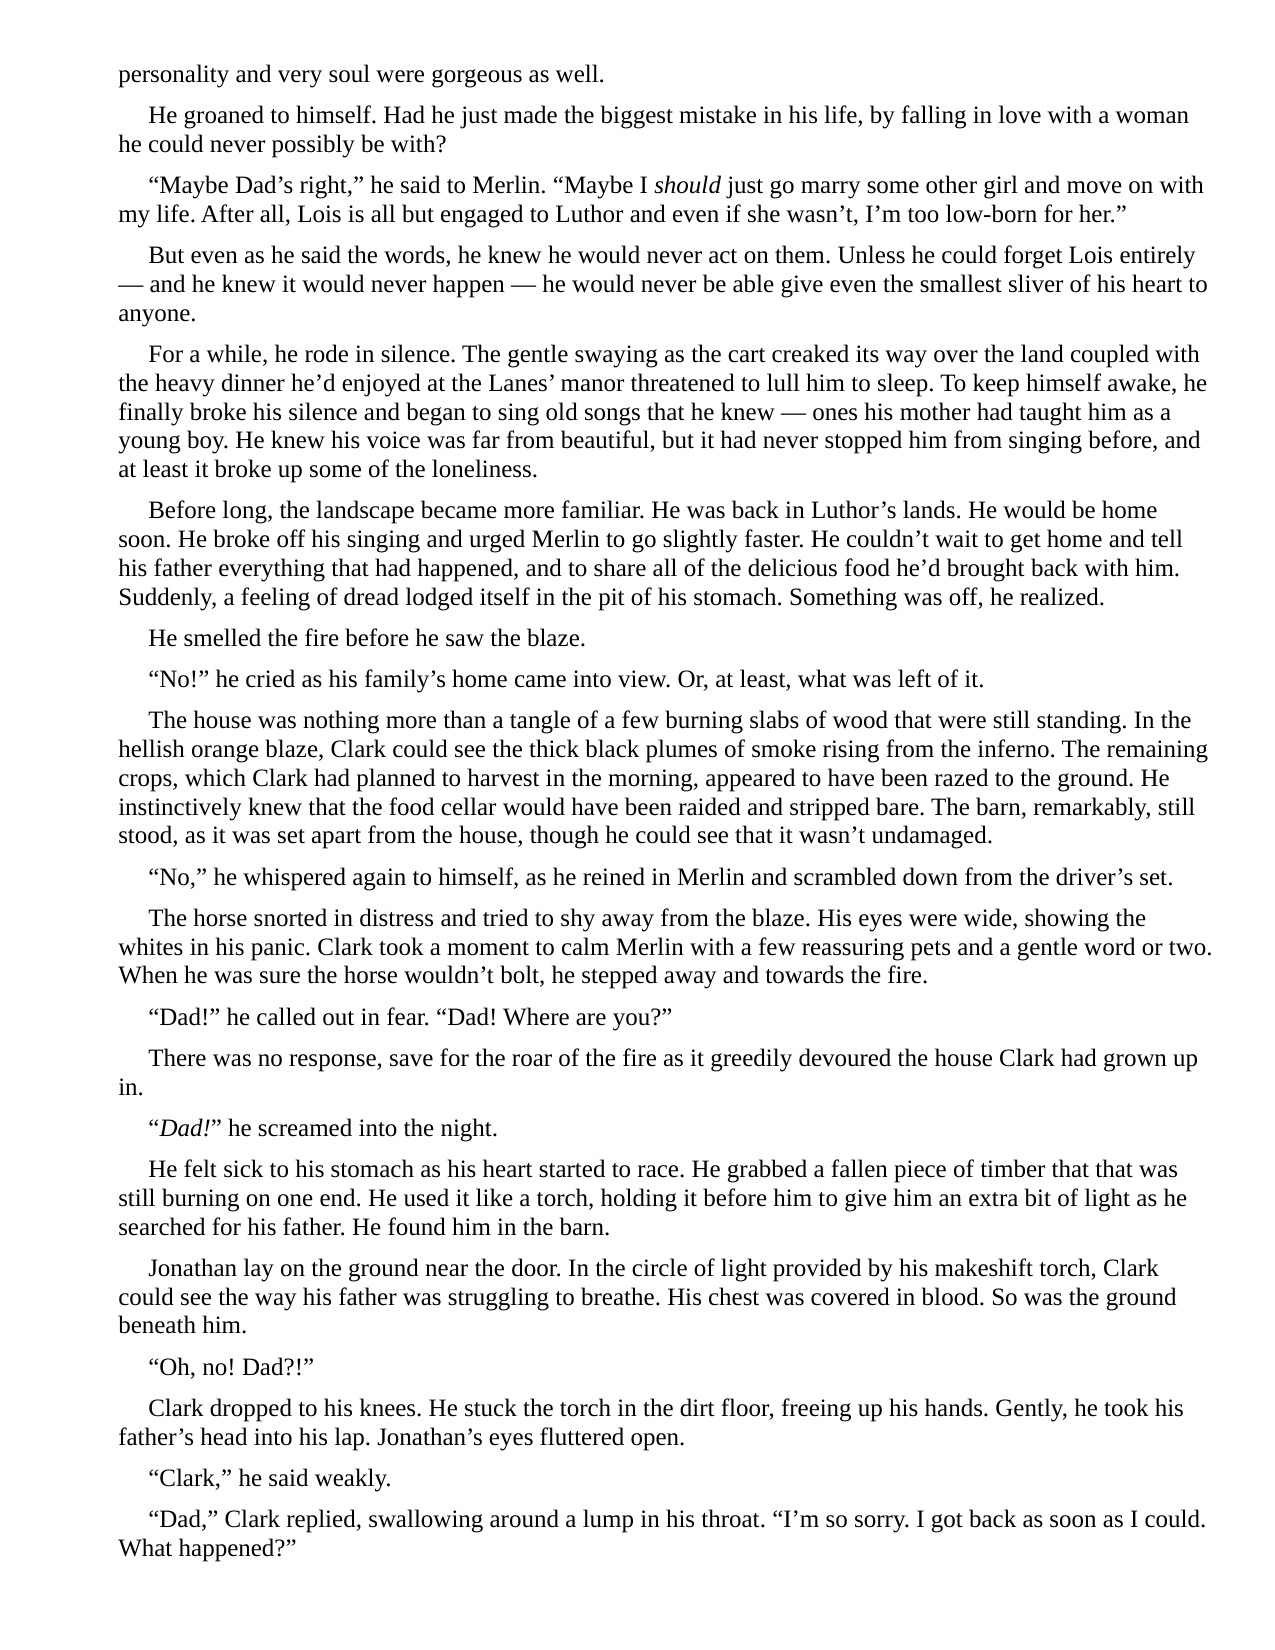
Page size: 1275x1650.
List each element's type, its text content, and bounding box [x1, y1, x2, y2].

text “No,” he whispered again to himself, as he reined in Merlin and scrambled down from the driver’s set. [118, 862, 1216, 890]
text “Dad,” Clark replied, swallowing around a lump in his throat. “I’m so sorry. I got back as soon as I could. What happened?” [118, 1504, 1216, 1562]
text He smelled the fire before he saw the blaze. [118, 623, 1216, 652]
text The horse snorted in distress and tried to shy away from the blaze. His eyes were wide, showing the whites in his panic. Clark took a moment to calm Merlin with a few reassuring pets and a gentle word or two. When he was sure the horse wouldn’t bolt, he stepped away and towards the fire. [118, 903, 1216, 989]
text Before long, the landscape became more familiar. He was back in Luthor’s lands. He would be home soon. He broke off his singing and urged Merlin to go slightly faster. He couldn’t wait to get home and tell his father everything that had happened, and to share all of the delicious food he’d brought back with him. Suddenly, a feeling of dread lodged itself in the pit of his stomach. Something was off, he realized. [118, 495, 1216, 610]
text “Dad!” he screamed into the night. [118, 1113, 1216, 1142]
text The house was nothing more than a tangle of a few burning slabs of wood that were still standing. In the hellish orange blaze, Clark could see the thick black plumes of smoke rising from the inferno. The remaining crops, which Clark had planned to harvest in the morning, appeared to have been razed to the ground. He instinctively knew that the food cellar would have been raided and stripped bare. The barn, remarkably, still stood, as it was set apart from the house, though he could see that it wasn’t undamaged. [118, 705, 1216, 849]
text “Maybe Dad’s right,” he said to Merlin. “Maybe I should just go marry some other girl and move on with my life. After all, Lois is all but engaged to Luthor and even if she wasn’t, I’m too low-born for her.” [118, 170, 1216, 228]
text personality and very soul were gorgeous as well. [118, 59, 1216, 88]
text Clark dropped to his knees. He stuck the torch in the dirt floor, freeing up his hands. Gently, he took his father’s head into his lap. Jonathan’s eyes fluttered open. [118, 1393, 1216, 1450]
text “Oh, no! Dad?!” [118, 1352, 1216, 1380]
text Jonathan lay on the ground near the door. In the circle of light provided by his makeshift torch, Clark could see the way his father was struggling to breathe. His chest was covered in blood. So was the ground beneath him. [118, 1253, 1216, 1339]
text He felt sick to his stomach as his heart started to race. He grabbed a fallen piece of timber that that was still burning on one end. He used it like a torch, holding it before him to give him an extra bit of light as he searched for his father. He found him in the barn. [118, 1154, 1216, 1240]
text “Clark,” he said weakly. [118, 1463, 1216, 1492]
text For a while, he rode in silence. The gentle swaying as the cart creaked its way over the land coupled with the heavy dinner he’d enjoyed at the Lanes’ manor threatened to lull him to sleep. To keep himself awake, he finally broke his silence and began to sing old songs that he knew — ones his mother had taught him as a young boy. He knew his voice was far from beautiful, but it had never stopped him from singing before, and at least it broke up some of the loneliness. [118, 339, 1216, 483]
text “Dad!” he called out in fear. “Dad! Where are you?” [118, 1002, 1216, 1030]
text There was no response, save for the roar of the fire as it greedily devoured the house Clark had grown up in. [118, 1043, 1216, 1100]
text “No!” he cried as his family’s home came into view. Or, at least, what was left of it. [118, 664, 1216, 693]
text He groaned to himself. Had he just made the biggest mistake in his life, by falling in love with a woman he could never possibly be with? [118, 100, 1216, 158]
text But even as he said the words, he knew he would never act on them. Unless he could forget Lois entirely — and he knew it would never happen — he would never be able give even the smallest sliver of his heart to anyone. [118, 240, 1216, 327]
